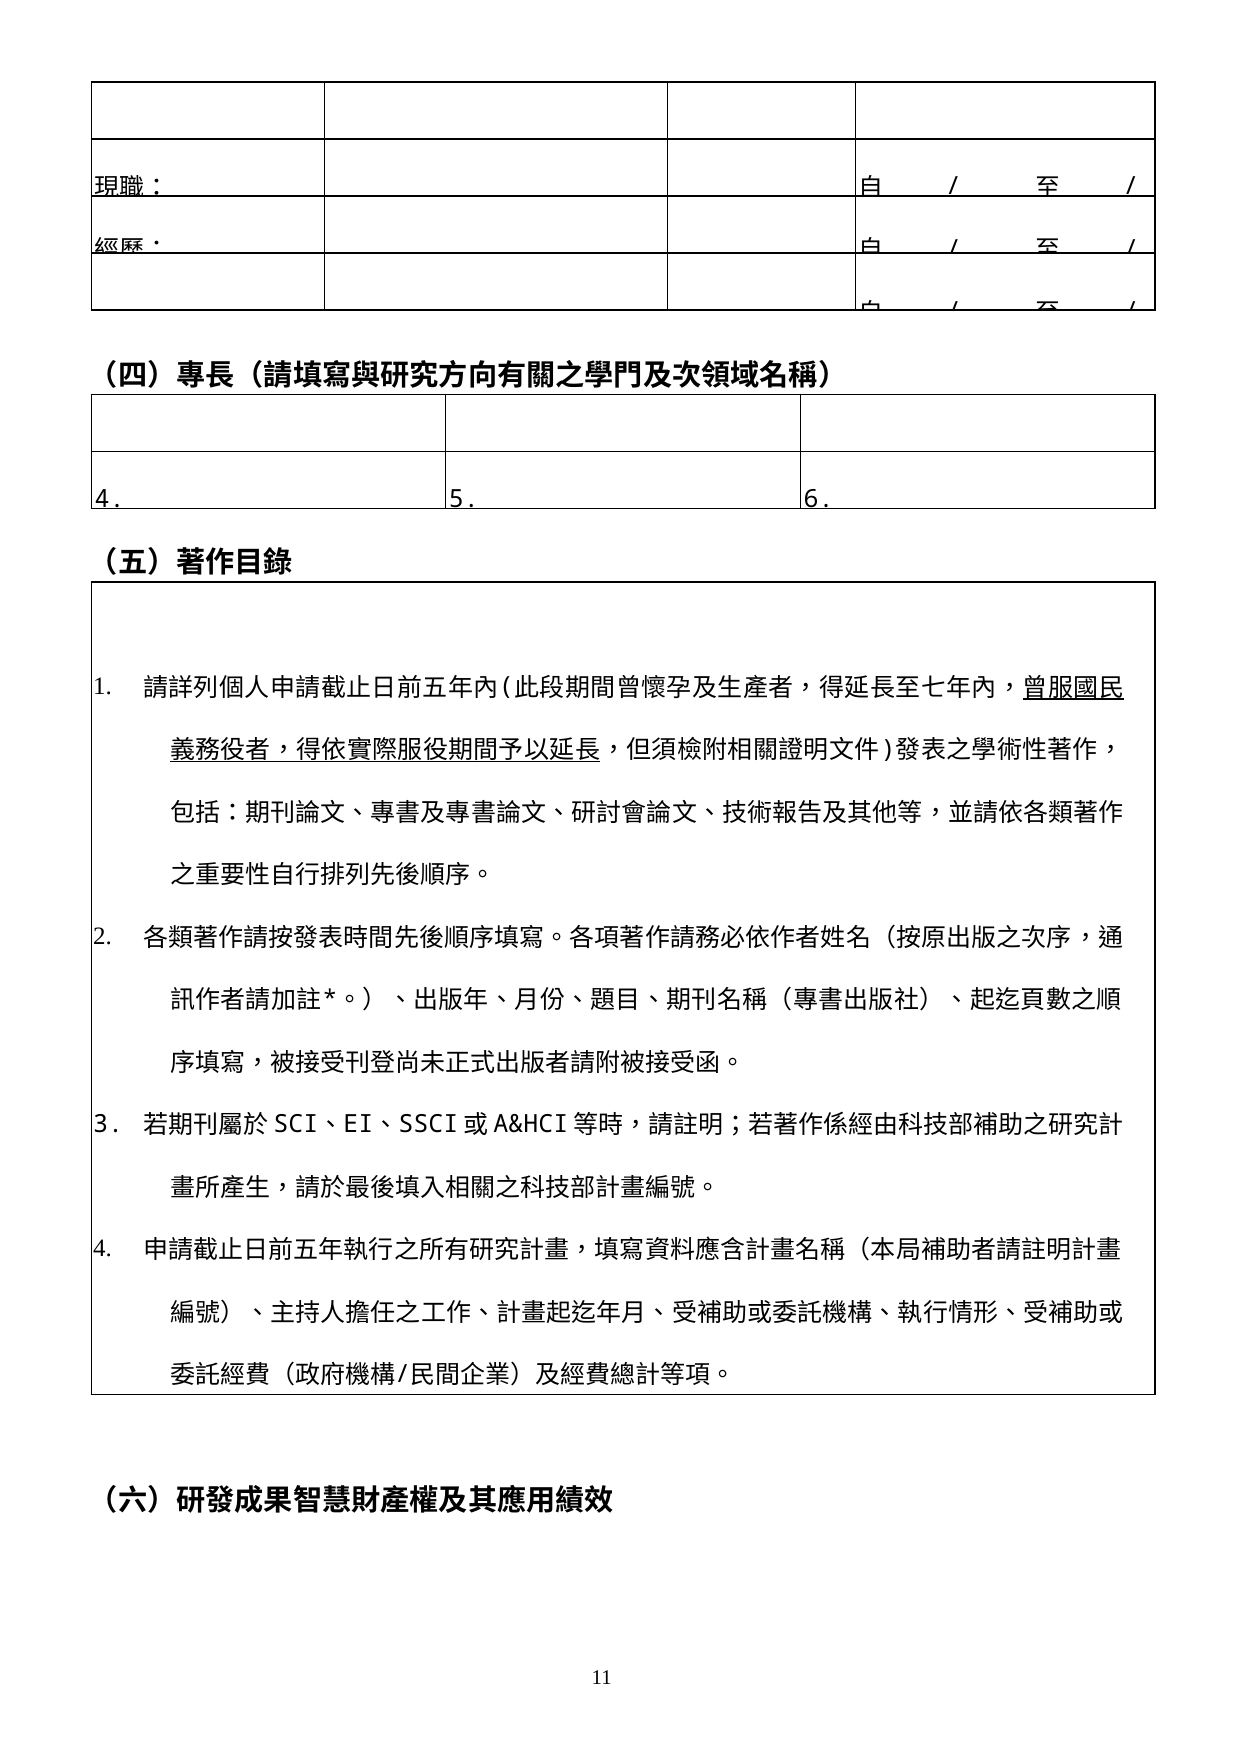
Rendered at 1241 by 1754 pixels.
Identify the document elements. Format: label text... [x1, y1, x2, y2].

text （五）著作目錄 [89, 518, 1152, 581]
table_cell 現職： [92, 140, 324, 195]
text （四）專長（請填寫與研究方向有關之學門及次領域名稱） [89, 331, 1152, 393]
table_header 服務部門／系所 [325, 83, 667, 138]
table_cell 5. [446, 452, 800, 508]
table_cell 自 / 至 / [856, 140, 1154, 195]
table_cell [668, 254, 855, 309]
text （六）研發成果智慧財產權及其應用績效 [89, 1456, 1152, 1518]
table_cell 4. [92, 452, 445, 508]
table_cell [668, 140, 855, 195]
table_cell [325, 254, 667, 309]
table_cell 經歷： [92, 197, 324, 252]
table_cell [325, 140, 667, 195]
table_header 3. [801, 395, 1154, 451]
table_header 2. [446, 395, 800, 451]
table_header 起訖年月(西元年/月) [856, 83, 1154, 138]
table_header 職稱 [668, 83, 855, 138]
table_header 請詳列個人申請截止日前五年內(此段期間曾懷孕及生產者，得延長至七年內，曾服國民義務役者，得依實際服役期間予以延長，但須檢附相關證明文件)發表之學術性著作，包括：期刊論文、專書及專書論文、研討會論文、技術報告及其他等，並請依各類著作之重要性自行排列先後順序。 各類著作請按發表時間先後順序填寫。各項著作請務必依作者姓名（按原出版之次序，通訊作者請加註*。）、出版年、月份、題目、期刊名稱（專書出版社）、起迄頁數之順序填寫，被接受刊登尚未正式出版者請附被接受函。 若期刊屬於SCI、EI、SSCI或A&HCI等時，請註明；若著作係經由科技部補助之研究計畫所產生，請於最後填入相關之科技部計畫編號。 申請截止日前五年執行之所有研究計畫，填寫資料應含計畫名稱（本局補助者請註明計畫編號）、主持人擔任之工作、計畫起迄年月、受補助或委託機構、執行情形、受補助或委託經費（政府機構/民間企業）及經費總計等項。 [92, 583, 1154, 1393]
table_cell 自 / 至 / [856, 197, 1154, 252]
table_cell 自 / 至 / [856, 254, 1154, 309]
table_cell [668, 197, 855, 252]
table_header 1. [92, 395, 445, 451]
table_cell [325, 197, 667, 252]
table_cell 6. [801, 452, 1154, 508]
table_cell [92, 254, 324, 309]
table_header 服務機構 [92, 83, 324, 138]
